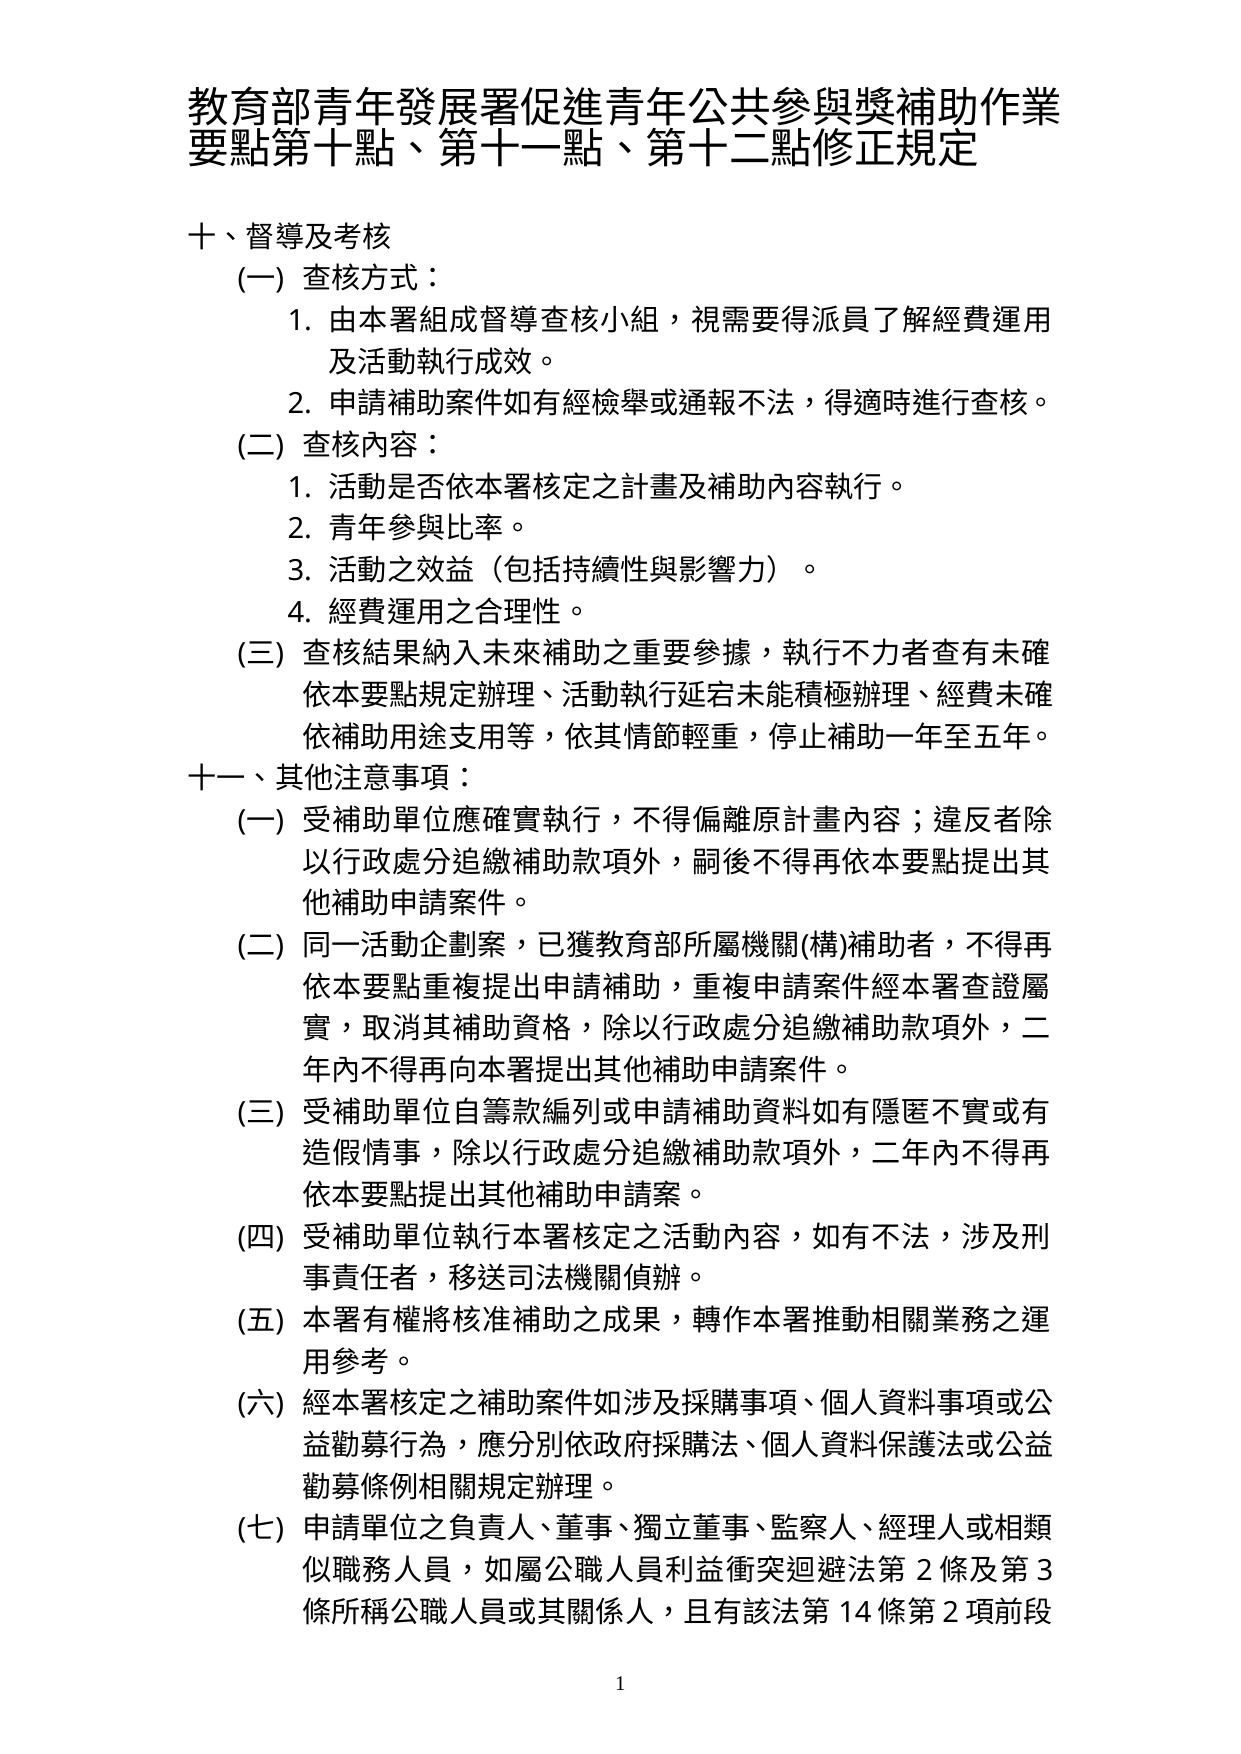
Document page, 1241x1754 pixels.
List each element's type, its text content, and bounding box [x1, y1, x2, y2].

list 活動是否依本署核定之計畫及補助內容執行。 [287, 464, 1053, 505]
list 同一活動企劃案，已獲教育部所屬機關(構)補助者，不得再依本要點重複提出申請補助，重複申請案件經本署查證屬實，取消其補助資格，除以行政處分追繳補助款項外，二年內不得再向本署提出其他補助申請案件。 [237, 922, 1053, 1089]
list 經費運用之合理性。 [287, 589, 1053, 630]
list 查核結果納入未來補助之重要參據，執行不力者查有未確依本要點規定辦理、活動執行延宕未能積極辦理、經費未確依補助用途支用等，依其情節輕重，停止補助一年至五年。 [237, 630, 1053, 755]
text 十一、其他注意事項： [187, 755, 1053, 797]
list 由本署組成督導查核小組，視需要得派員了解經費運用及活動執行成效。 [287, 297, 1053, 380]
list 活動之效益（包括持續性與影響力）。 [287, 547, 1053, 589]
list 申請補助案件如有經檢舉或通報不法，得適時進行查核。 [287, 380, 1053, 422]
list 受補助單位應確實執行，不得偏離原計畫內容；違反者除以行政處分追繳補助款項外，嗣後不得再依本要點提出其他補助申請案件。 [237, 797, 1053, 922]
list 查核內容： [237, 422, 1053, 464]
list 本署有權將核准補助之成果，轉作本署推動相關業務之運用參考。 [237, 1297, 1053, 1380]
list 申請單位之負責人、董事、獨立董事、監察人、經理人或相類似職務人員，如屬公職人員利益衝突迴避法第2條及第3條所稱公職人員或其關係人，且有該法第14條第2項前段 [237, 1505, 1053, 1630]
list 經本署核定之補助案件如涉及採購事項、個人資料事項或公益勸募行為，應分別依政府採購法、個人資料保護法或公益勸募條例相關規定辦理。 [237, 1380, 1053, 1505]
text 教育部青年發展署促進青年公共參與獎補助作業要點第十點、第十一點、第十二點修正規定 [187, 89, 1073, 172]
list 受補助單位自籌款編列或申請補助資料如有隱匿不實或有造假情事，除以行政處分追繳補助款項外，二年內不得再依本要點提出其他補助申請案。 [237, 1089, 1053, 1214]
list 查核方式： [237, 255, 1053, 297]
list 受補助單位執行本署核定之活動內容，如有不法，涉及刑事責任者，移送司法機關偵辦。 [237, 1214, 1053, 1297]
list 十、督導及考核 [116, 214, 1053, 255]
list 青年參與比率。 [287, 505, 1053, 547]
